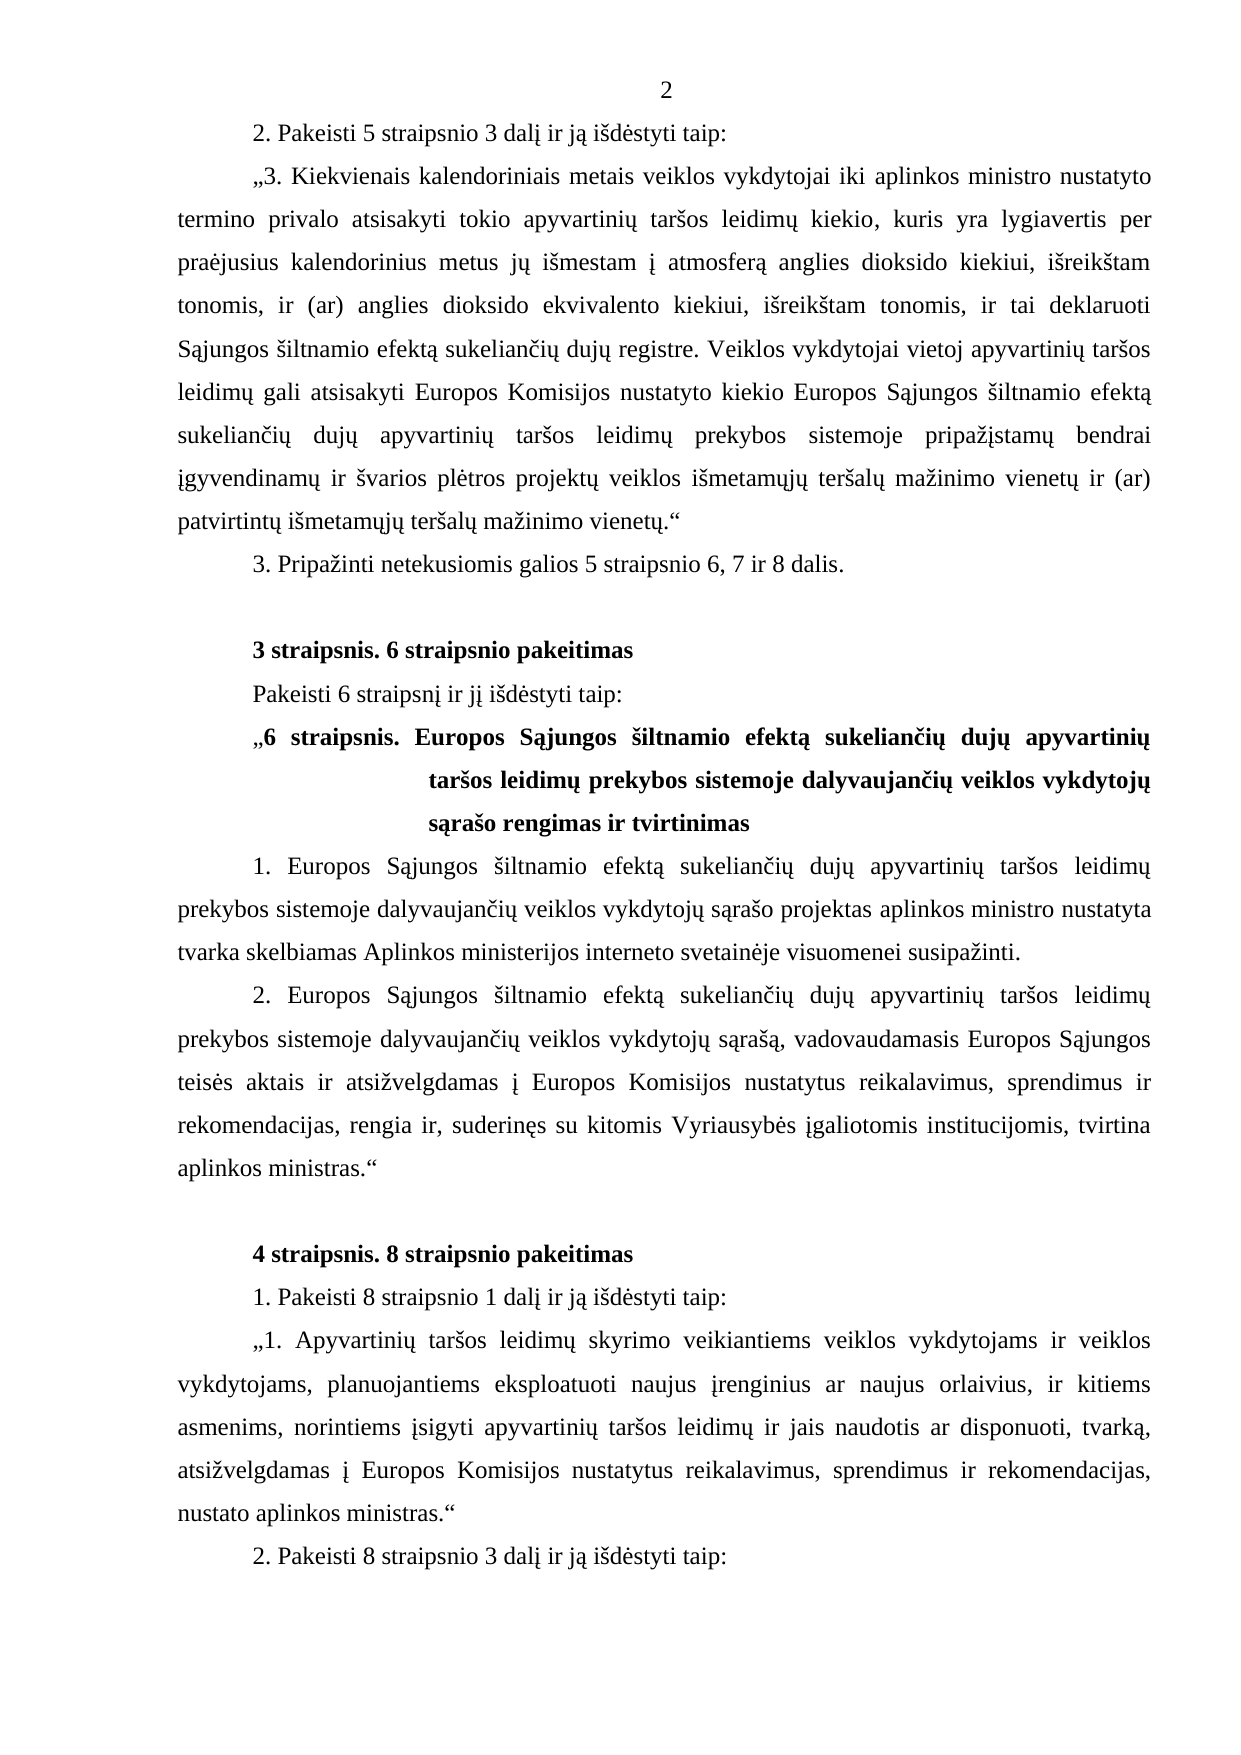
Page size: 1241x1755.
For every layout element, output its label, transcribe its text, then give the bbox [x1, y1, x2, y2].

text 2. Pakeisti 5 straipsnio 3 dalį ir ją išdėstyti taip: [177, 118, 1152, 147]
text 4 straipsnis. 8 straipsnio pakeitimas [177, 1239, 1152, 1268]
text 1. Europos Sąjungos šiltnamio efektą sukeliančių dujų apyvartinių taršos leidimų prekybos sistemoje dalyvaujančių veiklos vykdytojų sąrašo projektas aplinkos ministro nustatyta tvarka skelbiamas Aplinkos ministerijos interneto svetainėje visuomenei susipažinti. [177, 851, 1152, 966]
text 3. Pripažinti netekusiomis galios 5 straipsnio 6, 7 ir 8 dalis. [177, 549, 1152, 578]
text „6 straipsnis. Europos Sąjungos šiltnamio efektą sukeliančių dujų apyvartinių taršos leidimų prekybos sistemoje dalyvaujančių veiklos vykdytojų sąrašo rengimas ir tvirtinimas [252, 722, 1152, 837]
text 1. Pakeisti 8 straipsnio 1 dalį ir ją išdėstyti taip: [177, 1282, 1152, 1311]
text 2. Europos Sąjungos šiltnamio efektą sukeliančių dujų apyvartinių taršos leidimų prekybos sistemoje dalyvaujančių veiklos vykdytojų sąrašą, vadovaudamasis Europos Sąjungos teisės aktais ir atsižvelgdamas į Europos Komisijos nustatytus reikalavimus, sprendimus ir rekomendacijas, rengia ir, suderinęs su kitomis Vyriausybės įgaliotomis institucijomis, tvirtina aplinkos ministras.“ [177, 981, 1152, 1182]
text „1. Apyvartinių taršos leidimų skyrimo veikiantiems veiklos vykdytojams ir veiklos vykdytojams, planuojantiems eksploatuoti naujus įrenginius ar naujus orlaivius, ir kitiems asmenims, norintiems įsigyti apyvartinių taršos leidimų ir jais naudotis ar disponuoti, tvarką, atsižvelgdamas į Europos Komisijos nustatytus reikalavimus, sprendimus ir rekomendacijas, nustato aplinkos ministras.“ [177, 1326, 1152, 1527]
text 2. Pakeisti 8 straipsnio 3 dalį ir ją išdėstyti taip: [177, 1541, 1152, 1570]
text 3 straipsnis. 6 straipsnio pakeitimas [177, 636, 1152, 664]
text „3. Kiekvienais kalendoriniais metais veiklos vykdytojai iki aplinkos ministro nustatyto termino privalo atsisakyti tokio apyvartinių taršos leidimų kiekio, kuris yra lygiavertis per praėjusius kalendorinius metus jų išmestam į atmosferą anglies dioksido kiekiui, išreikštam tonomis, ir (ar) anglies dioksido ekvivalento kiekiui, išreikštam tonomis, ir tai deklaruoti Sąjungos šiltnamio efektą sukeliančių dujų registre. Veiklos vykdytojai vietoj apyvartinių taršos leidimų gali atsisakyti Europos Komisijos nustatyto kiekio Europos Sąjungos šiltnamio efektą sukeliančių dujų apyvartinių taršos leidimų prekybos sistemoje pripažįstamų bendrai įgyvendinamų ir švarios plėtros projektų veiklos išmetamųjų teršalų mažinimo vienetų ir (ar) patvirtintų išmetamųjų teršalų mažinimo vienetų.“ [177, 161, 1152, 535]
text Pakeisti 6 straipsnį ir jį išdėstyti taip: [177, 679, 1152, 707]
